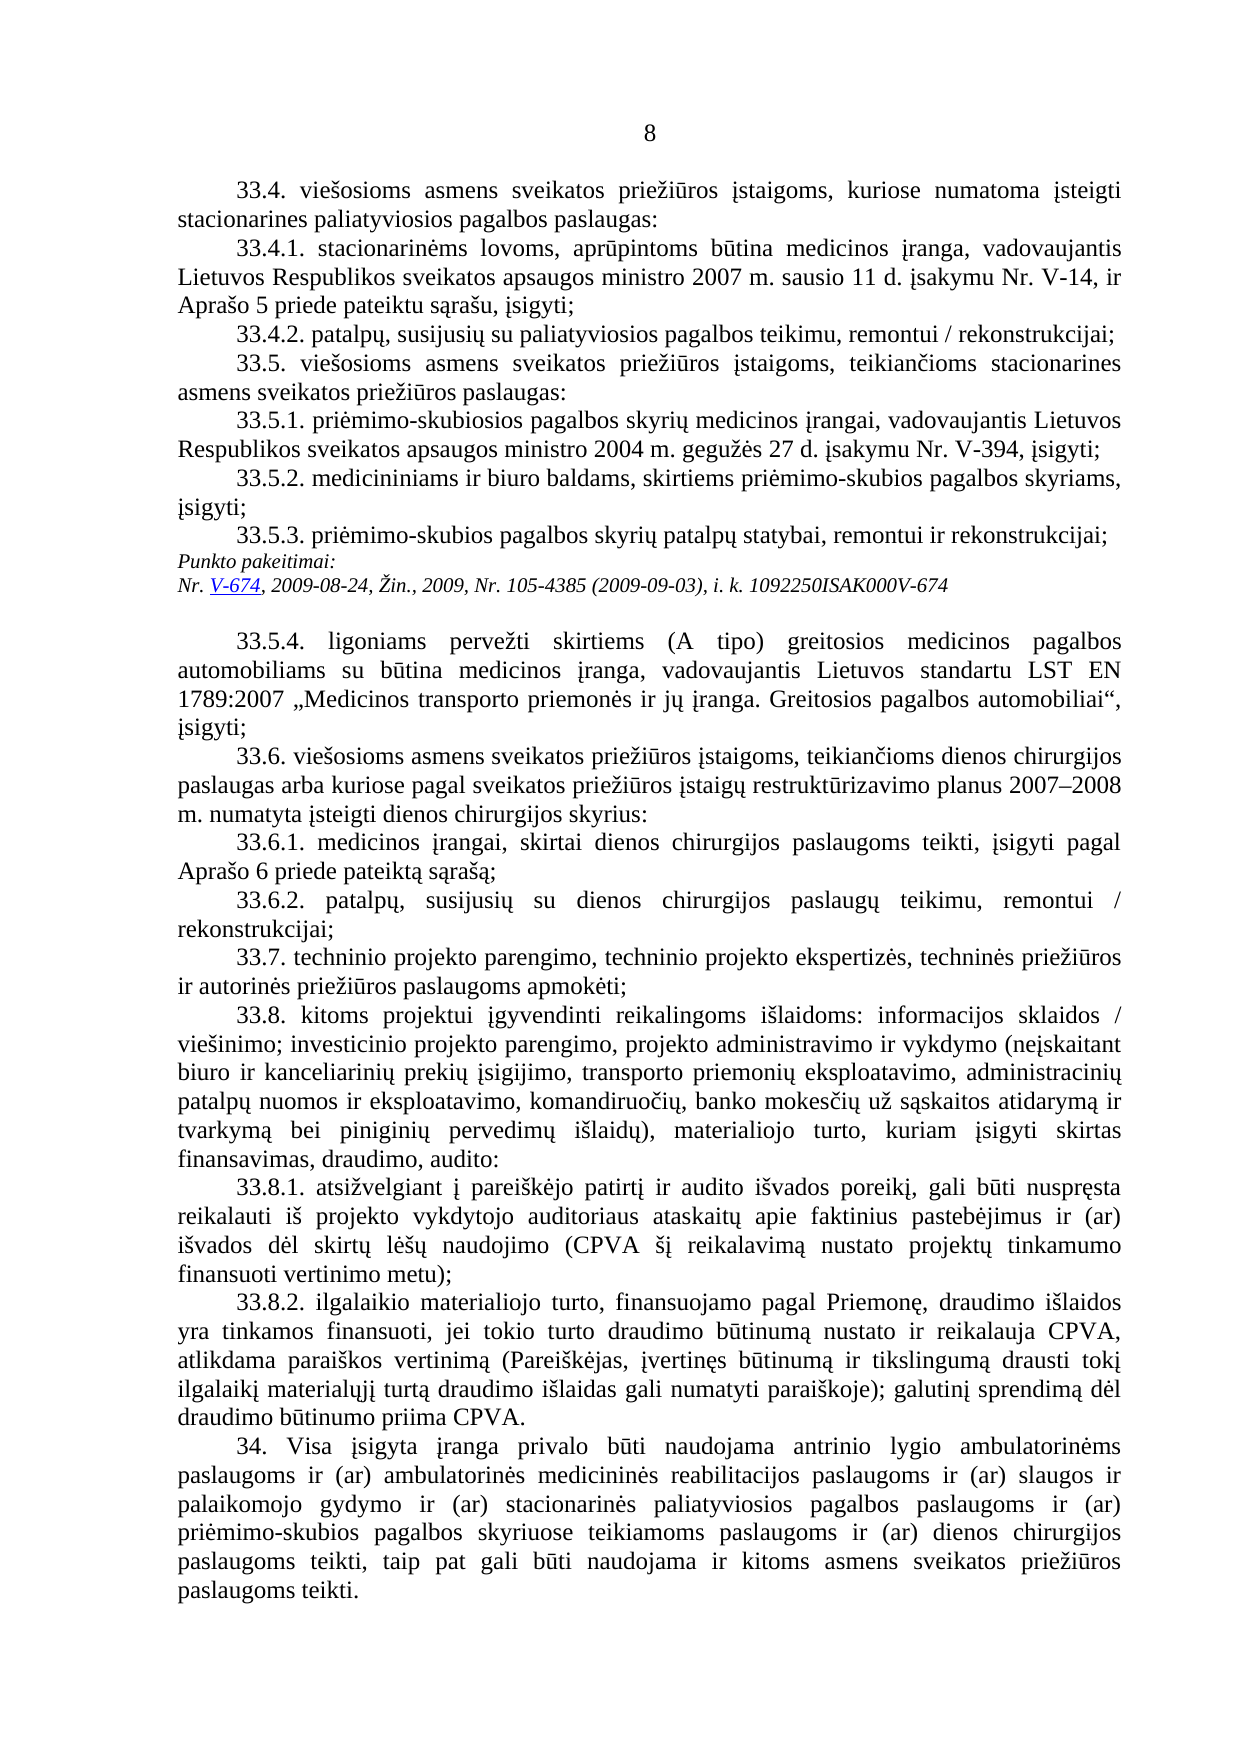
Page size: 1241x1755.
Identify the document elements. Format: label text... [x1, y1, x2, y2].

text Nr. V-674, 2009-08-24, Žin., 2009, Nr. 105-4385 (2009-09-03), i. k. 1092250ISAK000V-674 [177, 573, 1122, 597]
text 33.5.1. priėmimo-skubiosios pagalbos skyrių medicinos įrangai, vadovaujantis Lietuvos Respublikos sveikatos apsaugos ministro 2004 m. gegužės 27 d. įsakymu Nr. V-394, įsigyti; [177, 406, 1122, 463]
text 33.8.1. atsižvelgiant į pareiškėjo patirtį ir audito išvados poreikį, gali būti nuspręsta reikalauti iš projekto vykdytojo auditoriaus ataskaitų apie faktinius pastebėjimus ir (ar) išvados dėl skirtų lėšų naudojimo (CPVA šį reikalavimą nustato projektų tinkamumo finansuoti vertinimo metu); [177, 1172, 1122, 1287]
text Punkto pakeitimai: [177, 549, 1122, 573]
text 33.6. viešosioms asmens sveikatos priežiūros įstaigoms, teikiančioms dienos chirurgijos paslaugas arba kuriose pagal sveikatos priežiūros įstaigų restruktūrizavimo planus 2007–2008 m. numatyta įsteigti dienos chirurgijos skyrius: [177, 741, 1122, 827]
text 33.6.1. medicinos įrangai, skirtai dienos chirurgijos paslaugoms teikti, įsigyti pagal Aprašo 6 priede pateiktą sąrašą; [177, 827, 1122, 885]
text 33.7. techninio projekto parengimo, techninio projekto ekspertizės, techninės priežiūros ir autorinės priežiūros paslaugoms apmokėti; [177, 942, 1122, 1000]
text 33.5.2. medicininiams ir biuro baldams, skirtiems priėmimo-skubios pagalbos skyriams, įsigyti; [177, 463, 1122, 521]
text 33.4.1. stacionarinėms lovoms, aprūpintoms būtina medicinos įranga, vadovaujantis Lietuvos Respublikos sveikatos apsaugos ministro 2007 m. sausio 11 d. įsakymu Nr. V-14, ir Aprašo 5 priede pateiktu sąrašu, įsigyti; [177, 233, 1122, 319]
text 33.4.2. patalpų, susijusių su paliatyviosios pagalbos teikimu, remontui / rekonstrukcijai; [177, 319, 1122, 348]
text 33.8.2. ilgalaikio materialiojo turto, finansuojamo pagal Priemonę, draudimo išlaidos yra tinkamos finansuoti, jei tokio turto draudimo būtinumą nustato ir reikalauja CPVA, atlikdama paraiškos vertinimą (Pareiškėjas, įvertinęs būtinumą ir tikslingumą drausti tokį ilgalaikį materialųjį turtą draudimo išlaidas gali numatyti paraiškoje); galutinį sprendimą dėl draudimo būtinumo priima CPVA. [177, 1287, 1122, 1431]
text 33.5.3. priėmimo-skubios pagalbos skyrių patalpų statybai, remontui ir rekonstrukcijai; [177, 521, 1122, 549]
text 33.4. viešosioms asmens sveikatos priežiūros įstaigoms, kuriose numatoma įsteigti stacionarines paliatyviosios pagalbos paslaugas: [177, 176, 1122, 233]
text 33.5.4. ligoniams pervežti skirtiems (A tipo) greitosios medicinos pagalbos automobiliams su būtina medicinos įranga, vadovaujantis Lietuvos standartu LST EN 1789:2007 „Medicinos transporto priemonės ir jų įranga. Greitosios pagalbos automobiliai“, įsigyti; [177, 626, 1122, 741]
text 33.6.2. patalpų, susijusių su dienos chirurgijos paslaugų teikimu, remontui / rekonstrukcijai; [177, 885, 1122, 942]
text 33.5. viešosioms asmens sveikatos priežiūros įstaigoms, teikiančioms stacionarines asmens sveikatos priežiūros paslaugas: [177, 348, 1122, 406]
text 33.8. kitoms projektui įgyvendinti reikalingoms išlaidoms: informacijos sklaidos / viešinimo; investicinio projekto parengimo, projekto administravimo ir vykdymo (neįskaitant biuro ir kanceliarinių prekių įsigijimo, transporto priemonių eksploatavimo, administracinių patalpų nuomos ir eksploatavimo, komandiruočių, banko mokesčių už sąskaitos atidarymą ir tvarkymą bei piniginių pervedimų išlaidų), materialiojo turto, kuriam įsigyti skirtas finansavimas, draudimo, audito: [177, 1000, 1122, 1172]
text 34. Visa įsigyta įranga privalo būti naudojama antrinio lygio ambulatorinėms paslaugoms ir (ar) ambulatorinės medicininės reabilitacijos paslaugoms ir (ar) slaugos ir palaikomojo gydymo ir (ar) stacionarinės paliatyviosios pagalbos paslaugoms ir (ar) priėmimo-skubios pagalbos skyriuose teikiamoms paslaugoms ir (ar) dienos chirurgijos paslaugoms teikti, taip pat gali būti naudojama ir kitoms asmens sveikatos priežiūros paslaugoms teikti. [177, 1431, 1122, 1604]
